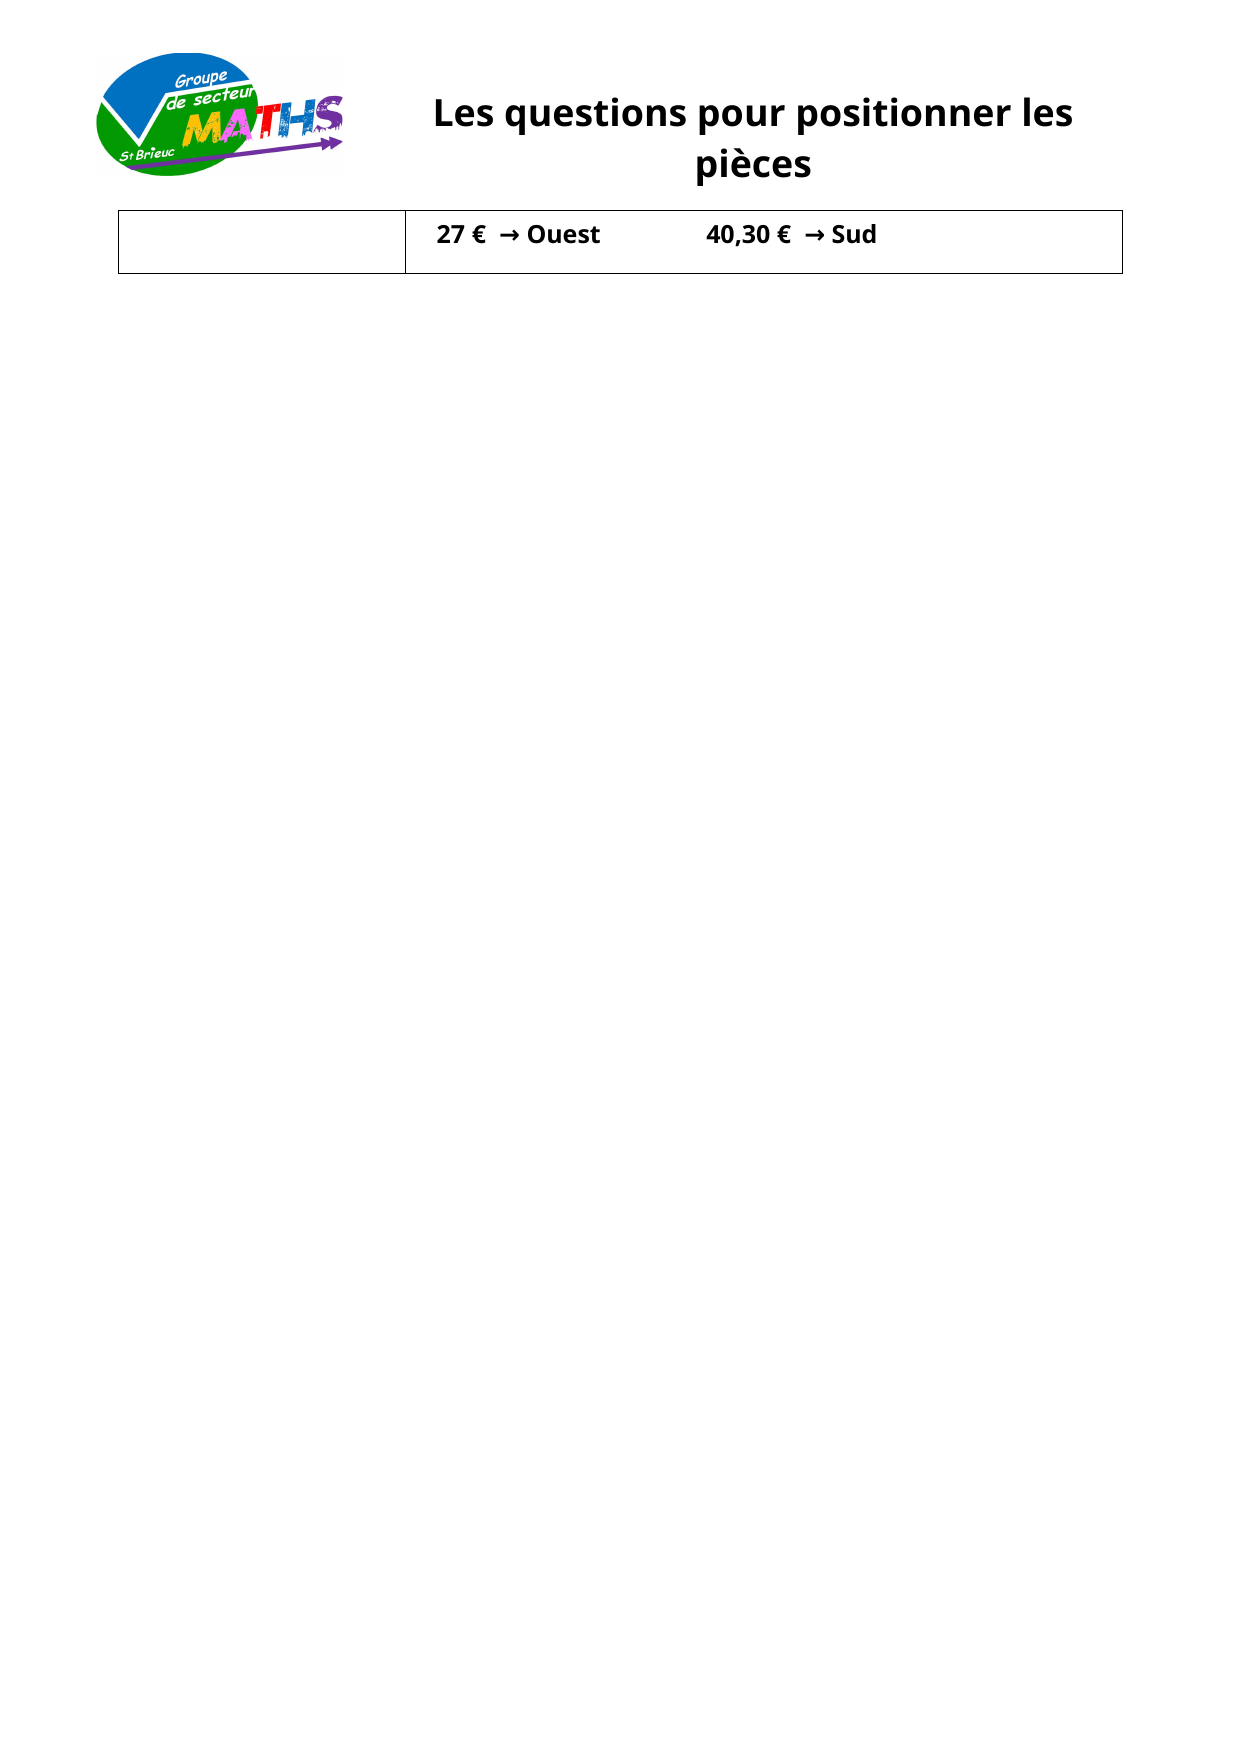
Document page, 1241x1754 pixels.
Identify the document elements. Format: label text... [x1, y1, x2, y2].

table_cell 27 € → Ouest 40,30 € → Sud [406, 211, 1122, 273]
table_cell [119, 211, 405, 273]
